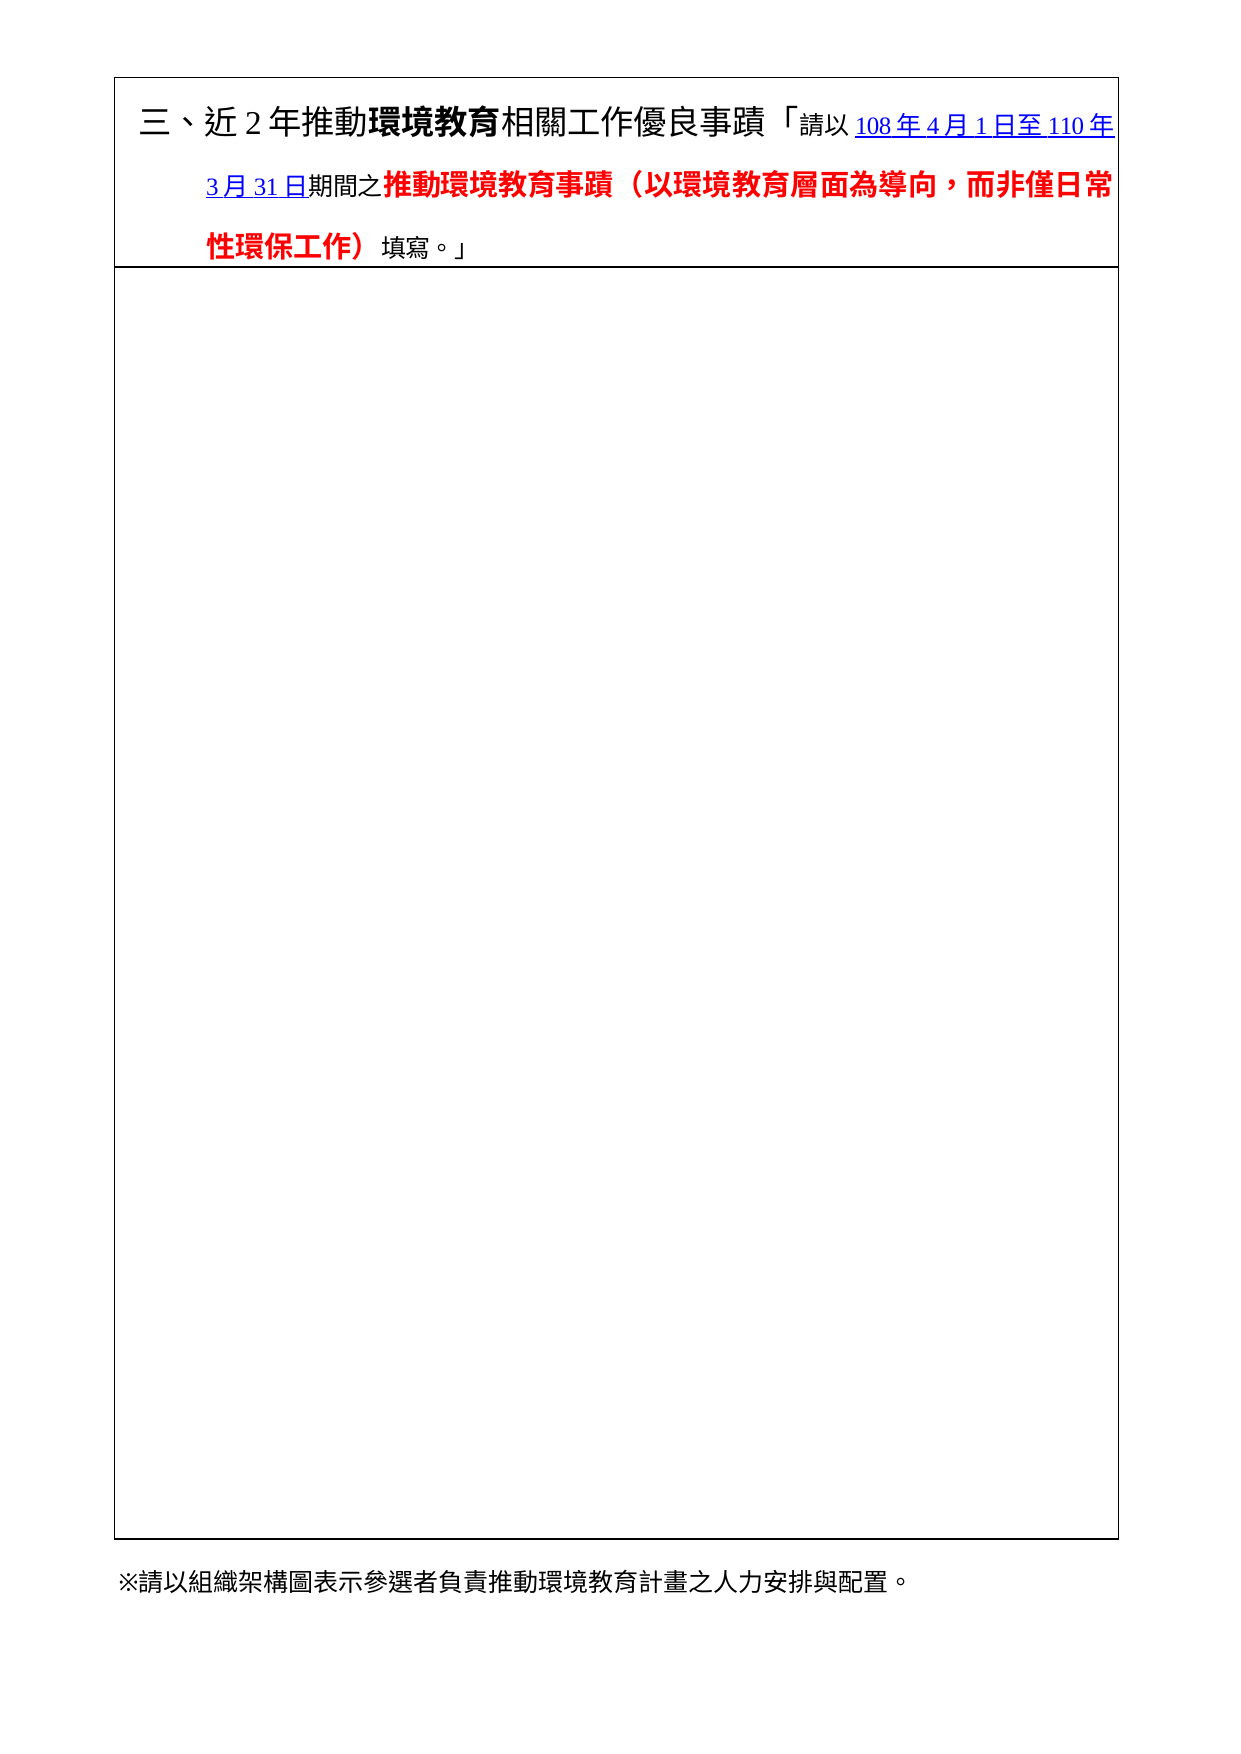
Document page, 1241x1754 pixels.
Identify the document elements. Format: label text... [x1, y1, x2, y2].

table_header 三、近2年推動環境教育相關工作優良事蹟「請以108年4月1日至110年3月31日期間之推動環境教育事蹟（以環境教育層面為導向，而非僅日常性環保工作）填寫。」 [115, 78, 1118, 266]
text ※請以組織架構圖表示參選者負責推動環境教育計畫之人力安排與配置。 [118, 1540, 1068, 1602]
table_cell [115, 268, 1118, 1538]
